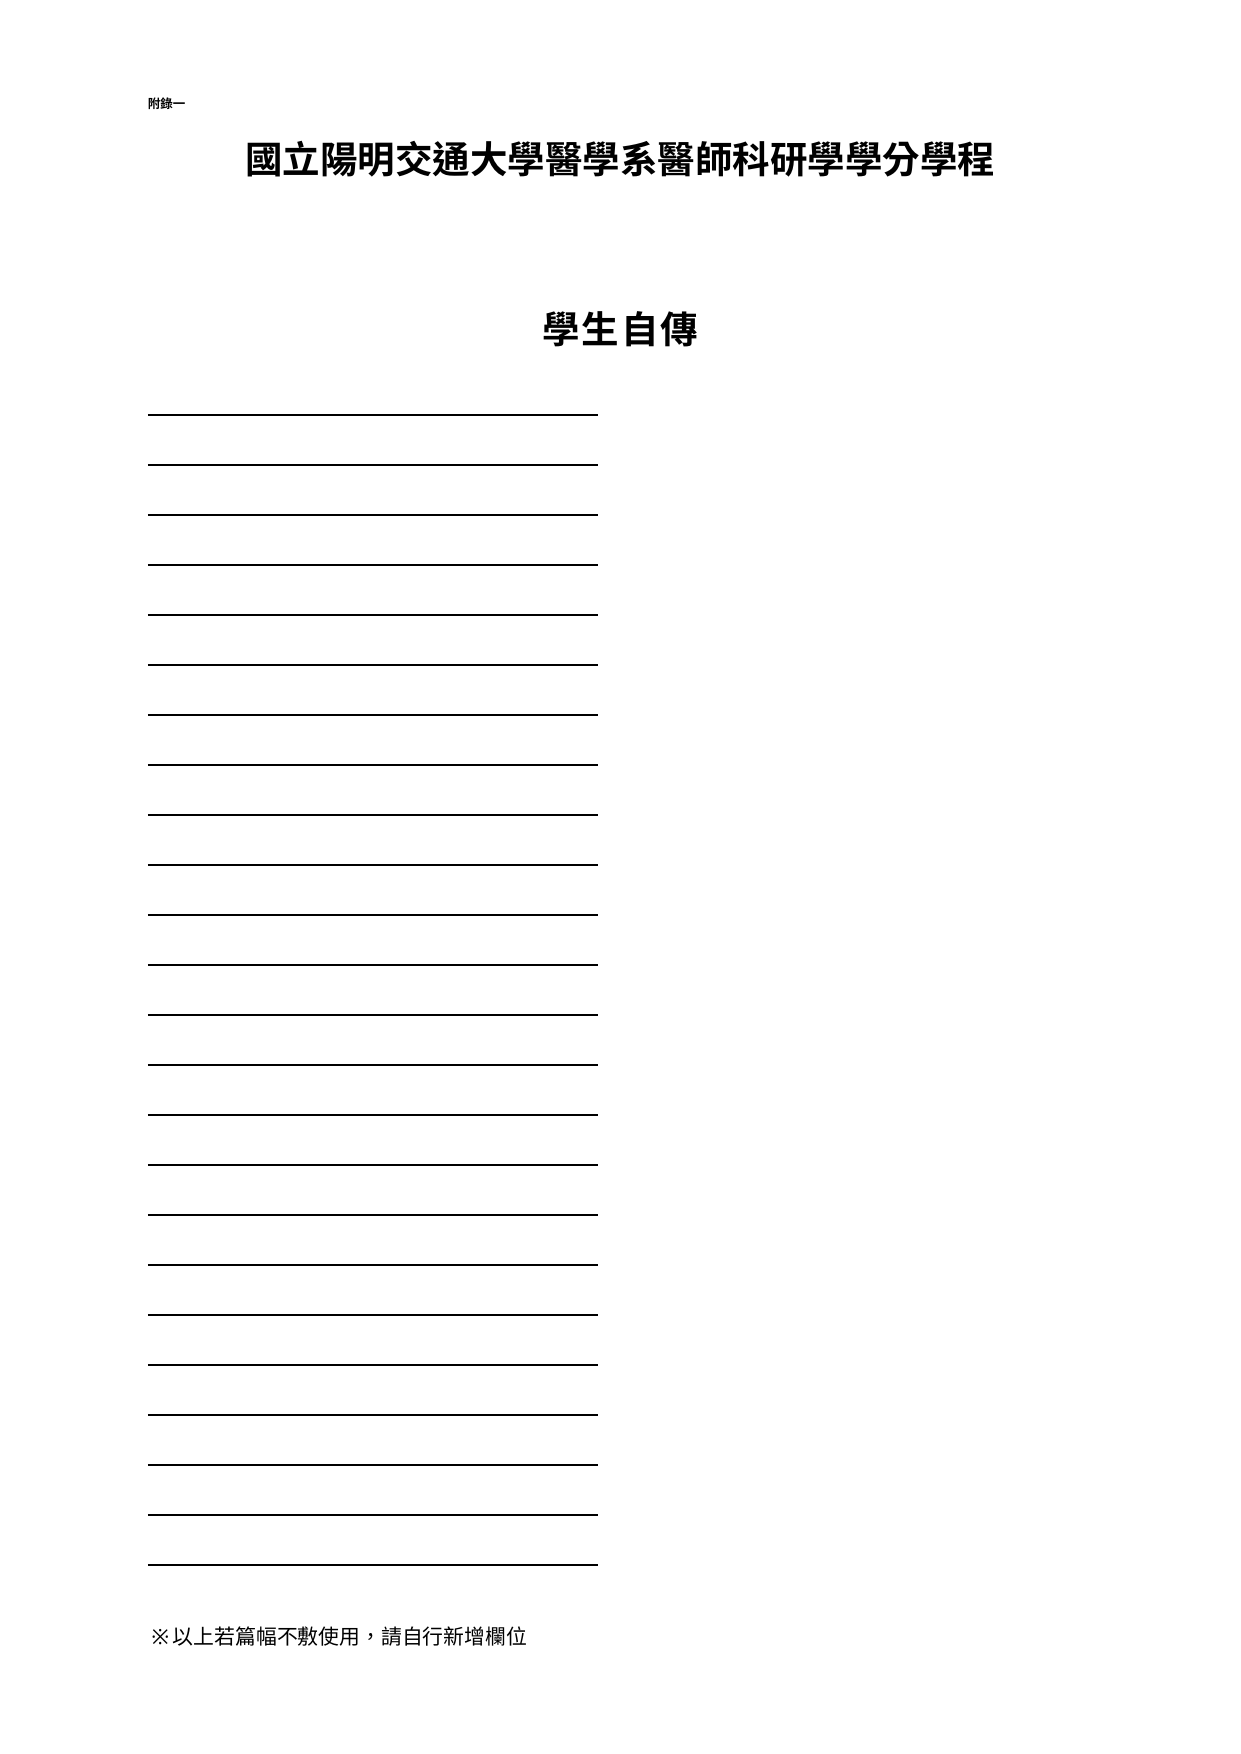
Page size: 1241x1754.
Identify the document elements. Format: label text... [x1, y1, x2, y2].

text 學生自傳 [148, 297, 1092, 355]
